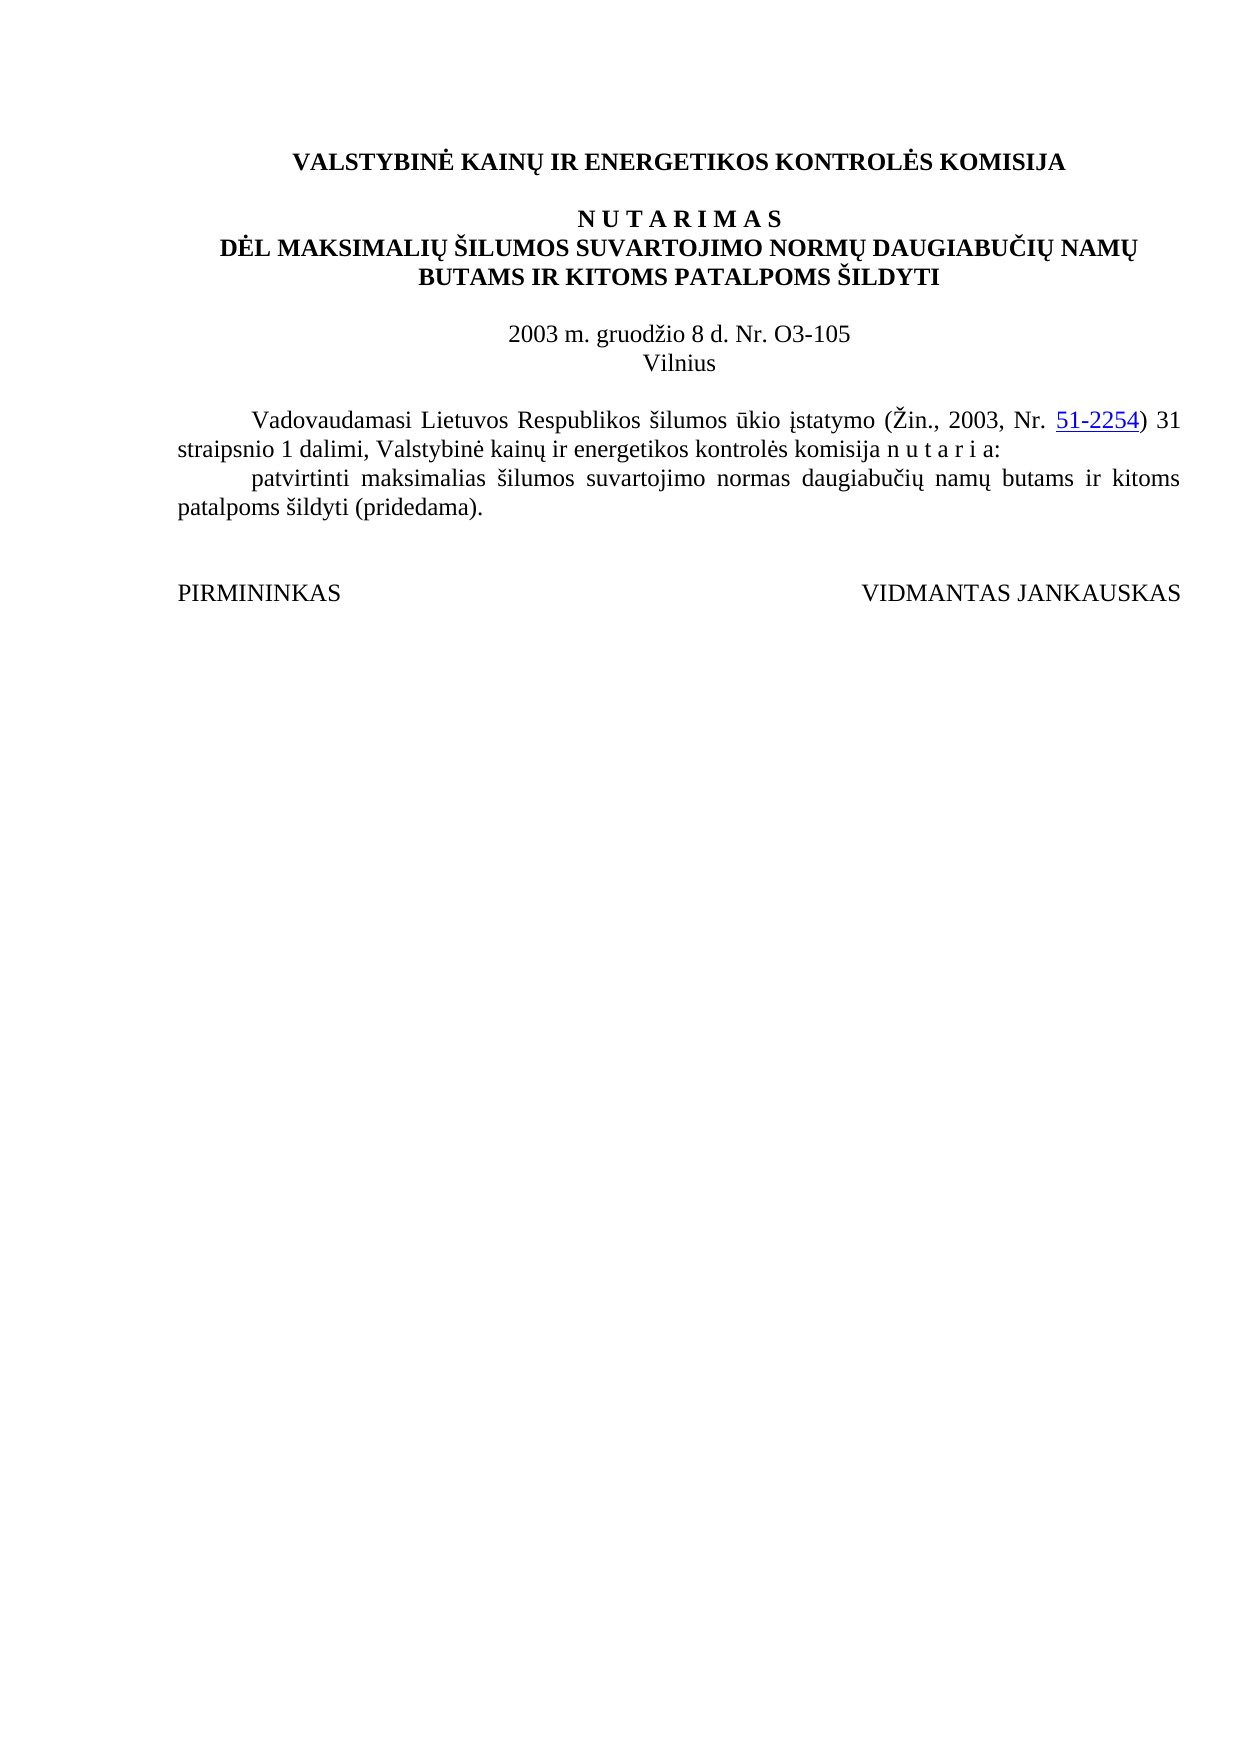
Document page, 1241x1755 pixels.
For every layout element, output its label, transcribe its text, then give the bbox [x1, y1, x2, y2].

text VALSTYBINĖ KAINŲ IR ENERGETIKOS KONTROLĖS KOMISIJA [177, 147, 1181, 176]
text PIRMININKAS VIDMANTAS JANKAUSKAS [177, 578, 1181, 607]
text Vadovaudamasi Lietuvos Respublikos šilumos ūkio įstatymo (Žin., 2003, Nr. 51-2254) 31 straipsnio 1 dalimi, Valstybinė kainų ir energetikos kontrolės komisija nutaria: [177, 406, 1181, 463]
text patvirtinti maksimalias šilumos suvartojimo normas daugiabučių namų butams ir kitoms patalpoms šildyti (pridedama). [177, 463, 1181, 521]
text N U T A R I M A S [177, 204, 1181, 233]
text 2003 m. gruodžio 8 d. Nr. O3-105 [177, 319, 1181, 348]
text DĖL MAKSIMALIŲ ŠILUMOS SUVARTOJIMO NORMŲ DAUGIABUČIŲ NAMŲ BUTAMS IR KITOMS PATALPOMS ŠILDYTI [177, 233, 1181, 291]
text Vilnius [177, 348, 1181, 377]
